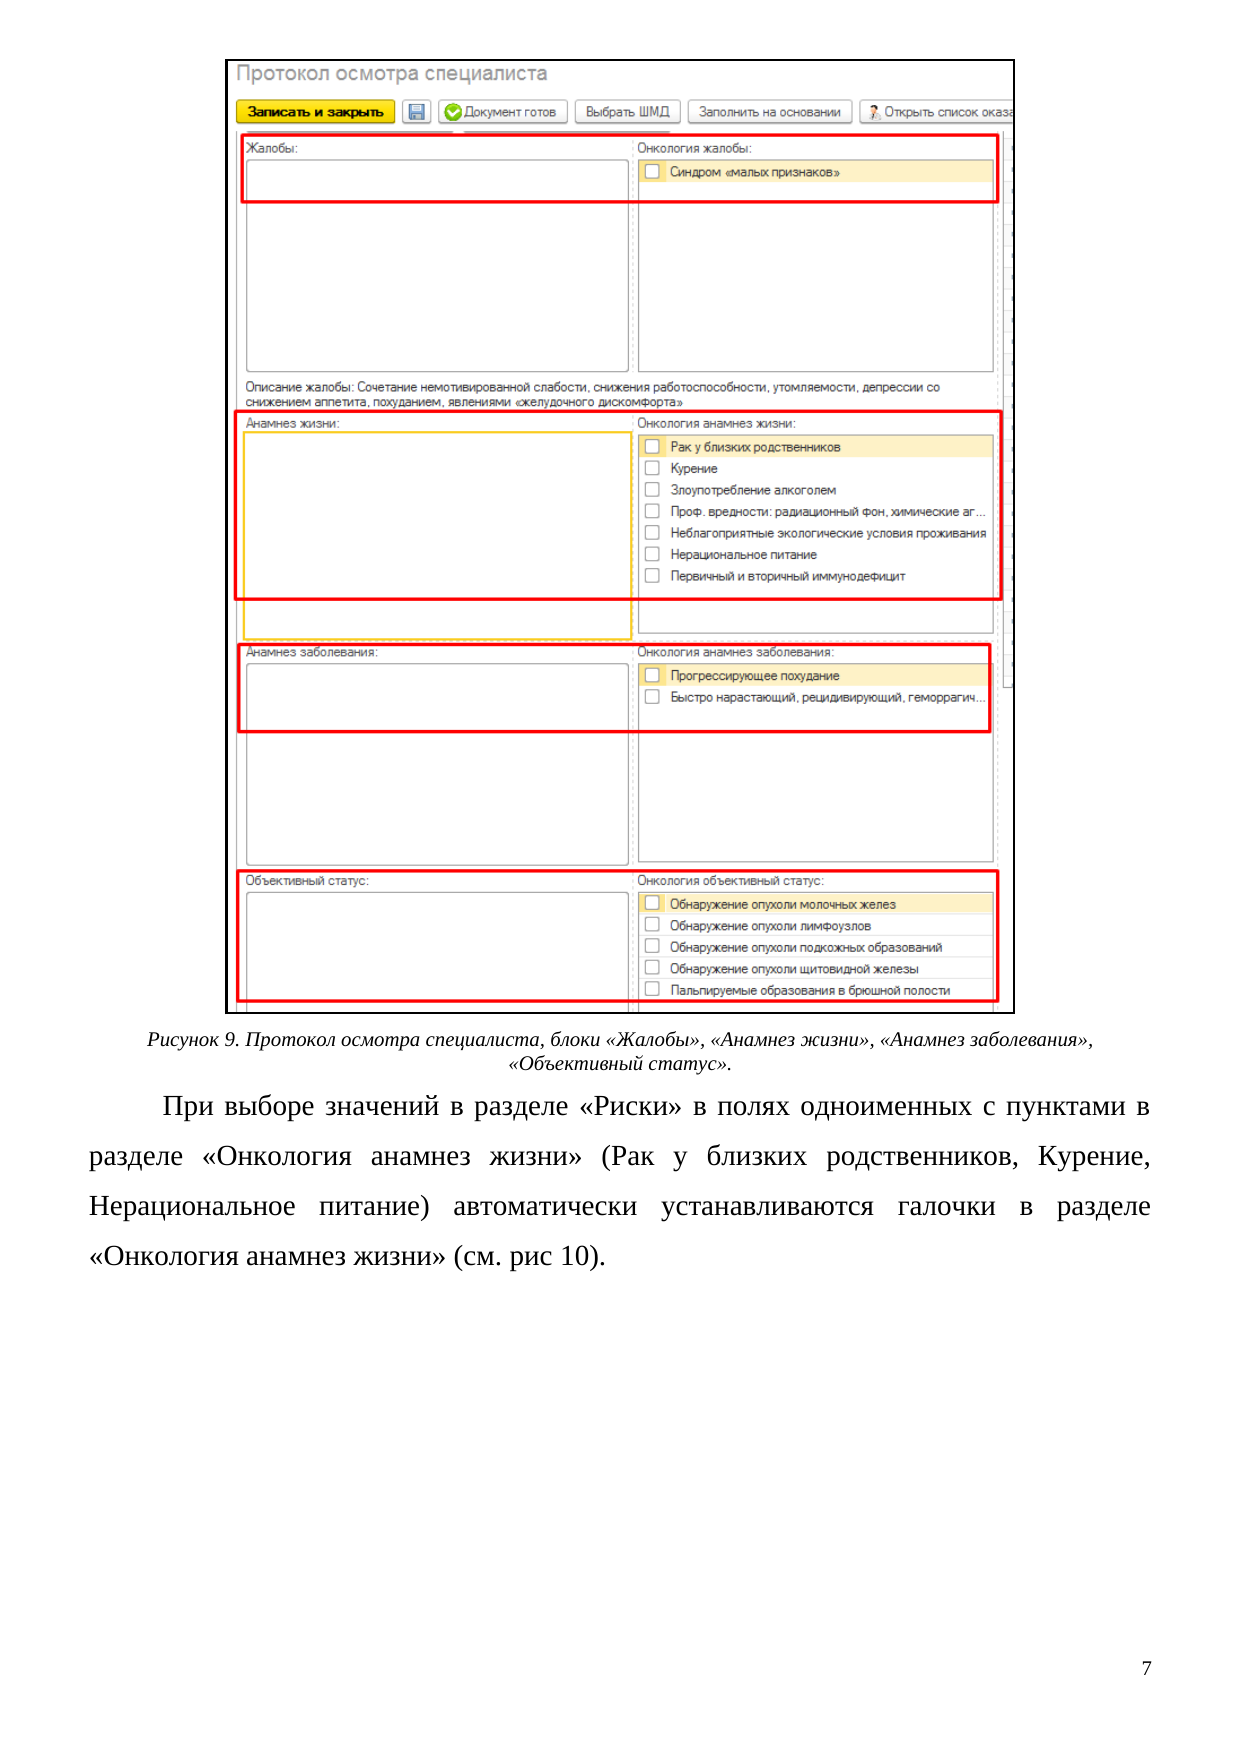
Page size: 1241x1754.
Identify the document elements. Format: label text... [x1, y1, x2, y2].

text Рисунок 9. Протокол осмотра специалиста, блоки «Жалобы», «Анамнез жизни», «Анамнез заболевания», «Объективный статус». [89, 1027, 1152, 1075]
picture [228, 61, 1013, 1012]
text При выборе значений в разделе «Риски» в полях одноименных с пунктами в разделе «Онкология анамнез жизни» (Рак у близких родственников, Курение, Нерациональное питание) автоматически устанавливаются галочки в разделе «Онкология анамнез жизни» (см. рис 10). [89, 1088, 1152, 1272]
